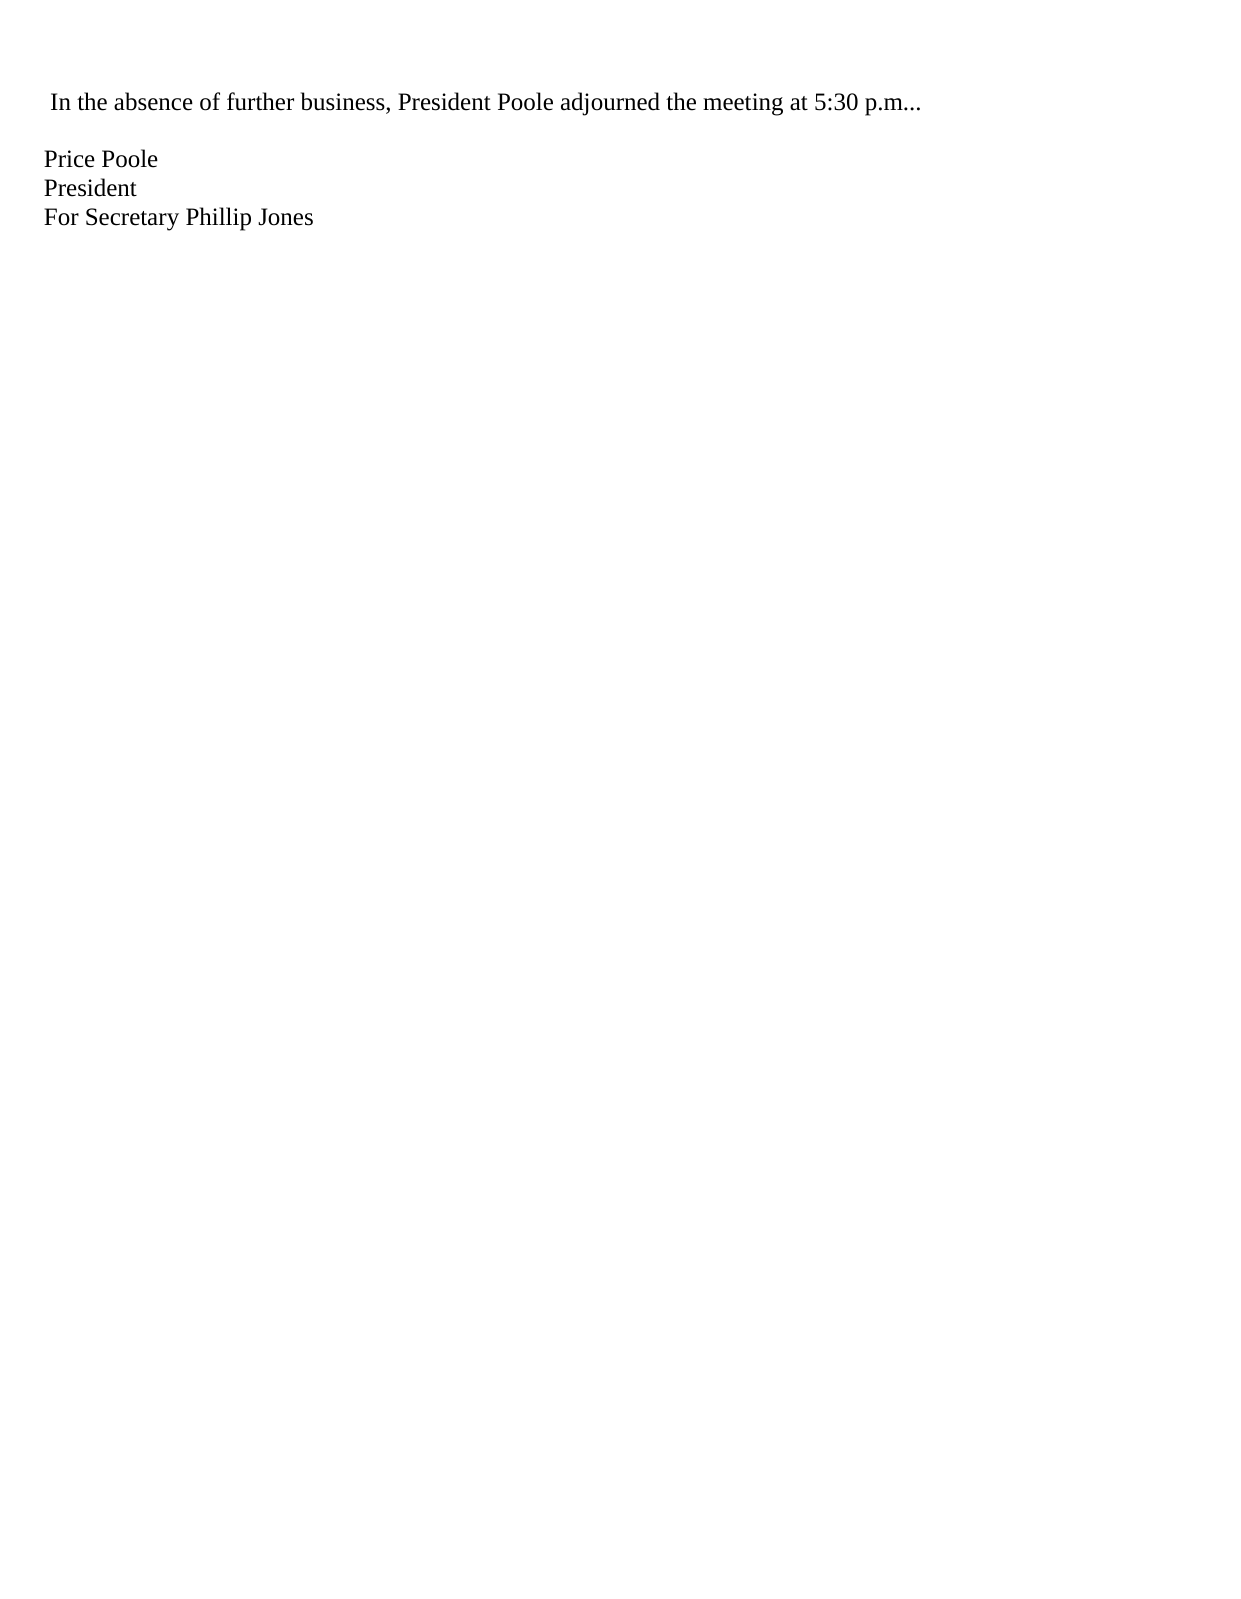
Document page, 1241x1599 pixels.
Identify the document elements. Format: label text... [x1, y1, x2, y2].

text Price Poole [0, 144, 1240, 173]
text In the absence of further business, President Poole adjourned the meeting at 5:30 p.m... [0, 87, 1240, 116]
text President [0, 173, 1240, 202]
text For Secretary Phillip Jones [0, 202, 1240, 231]
